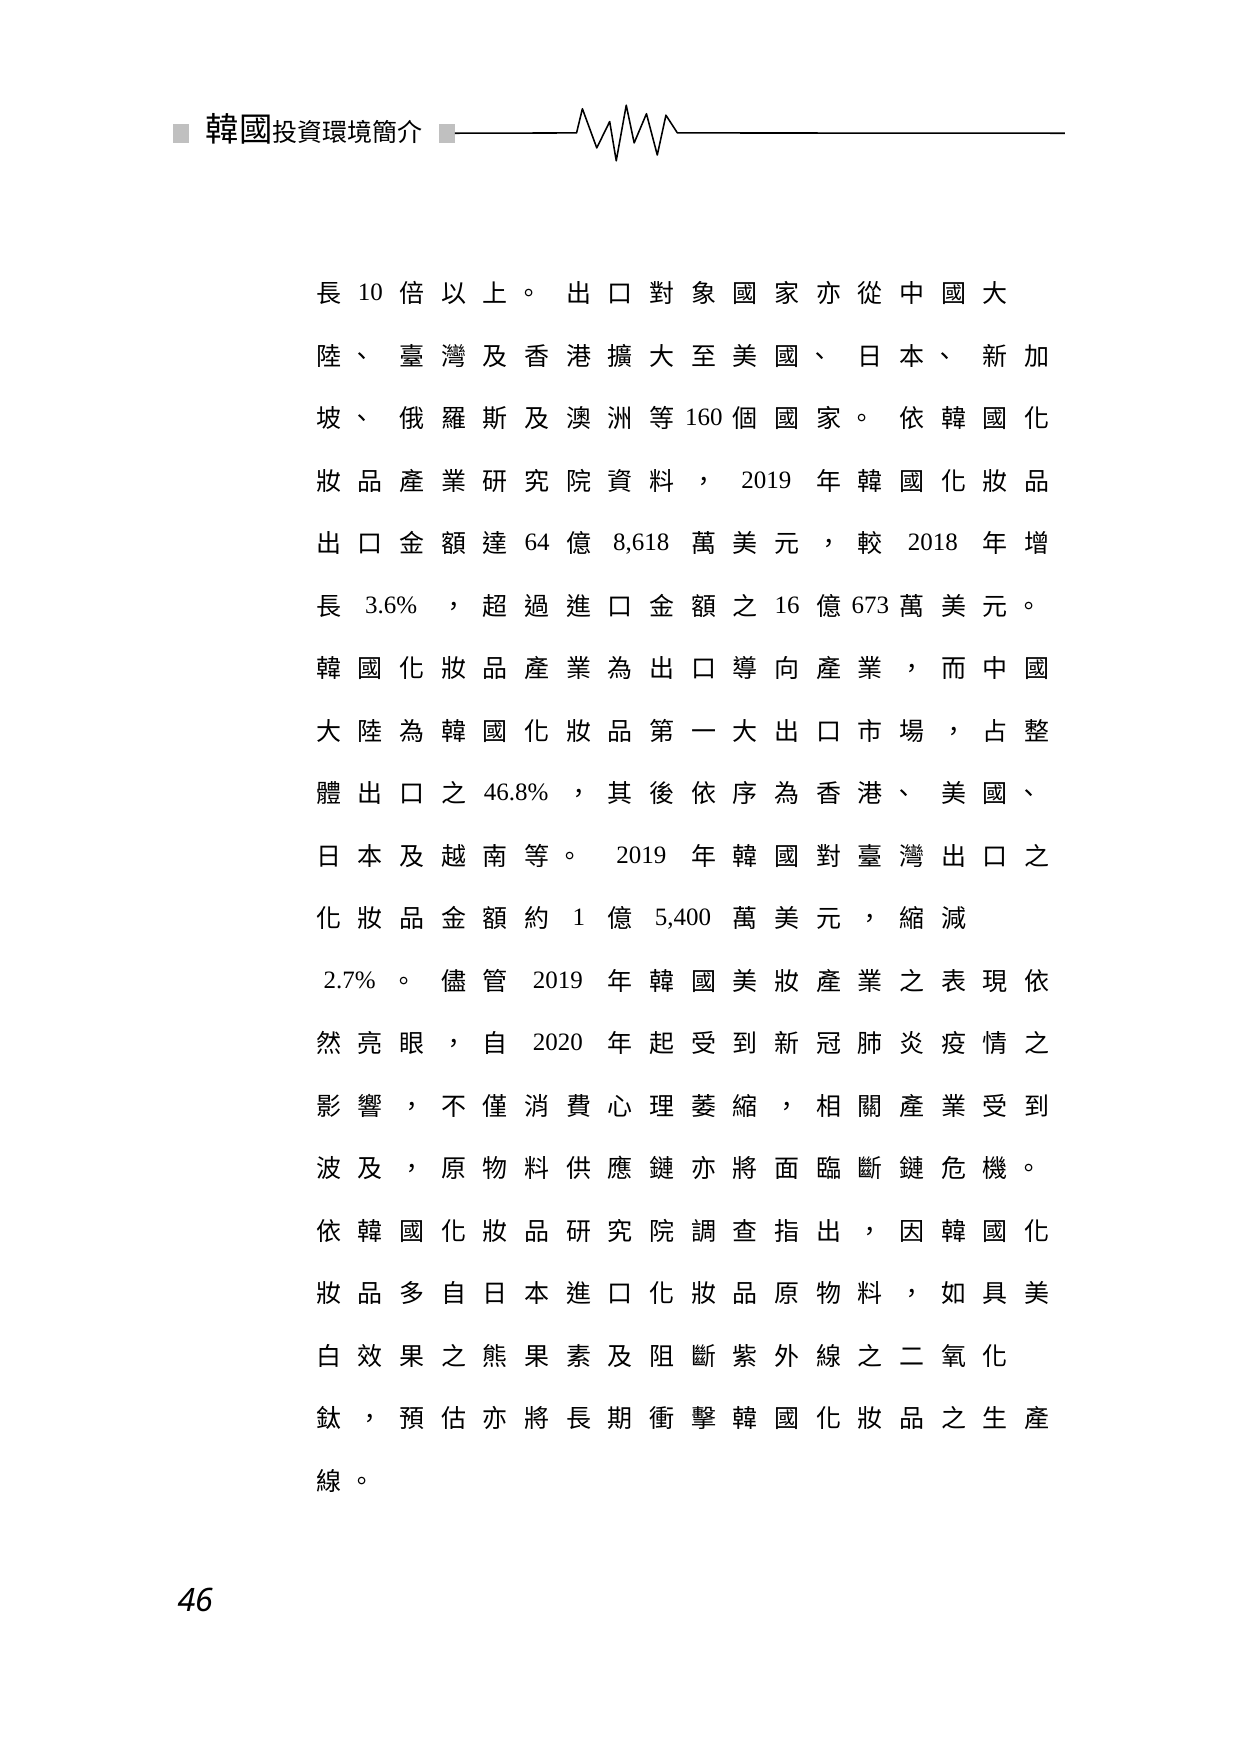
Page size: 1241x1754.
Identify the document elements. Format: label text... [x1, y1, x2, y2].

text 長10倍以上。出口對象國家亦從中國大陸、臺灣及香港擴大至美國、日本、新加坡、俄羅斯及澳洲等160個國家。依韓國化妝品產業研究院資料，2019年韓國化妝品出口金額達64億8,618萬美元，較2018年增長3.6%，超過進口金額之16億673萬美元。韓國化妝品產業為出口導向產業，而中國大陸為韓國化妝品第一大出口市場，占整體出口之46.8%，其後依序為香港、美國、日本及越南等。2019年韓國對臺灣出口之化妝品金額約1億5,400萬美元，縮減2.7%。儘管2019年韓國美妝產業之表現依然亮眼，自2020年起受到新冠肺炎疫情之影響，不僅消費心理萎縮，相關產業受到波及，原物料供應鏈亦將面臨斷鏈危機。依韓國化妝品研究院調查指出，因韓國化妝品多自日本進口化妝品原物料，如具美白效果之熊果素及阻斷紫外線之二氧化鈦，預估亦將長期衝擊韓國化妝品之生產線。 [281, 250, 1058, 1500]
